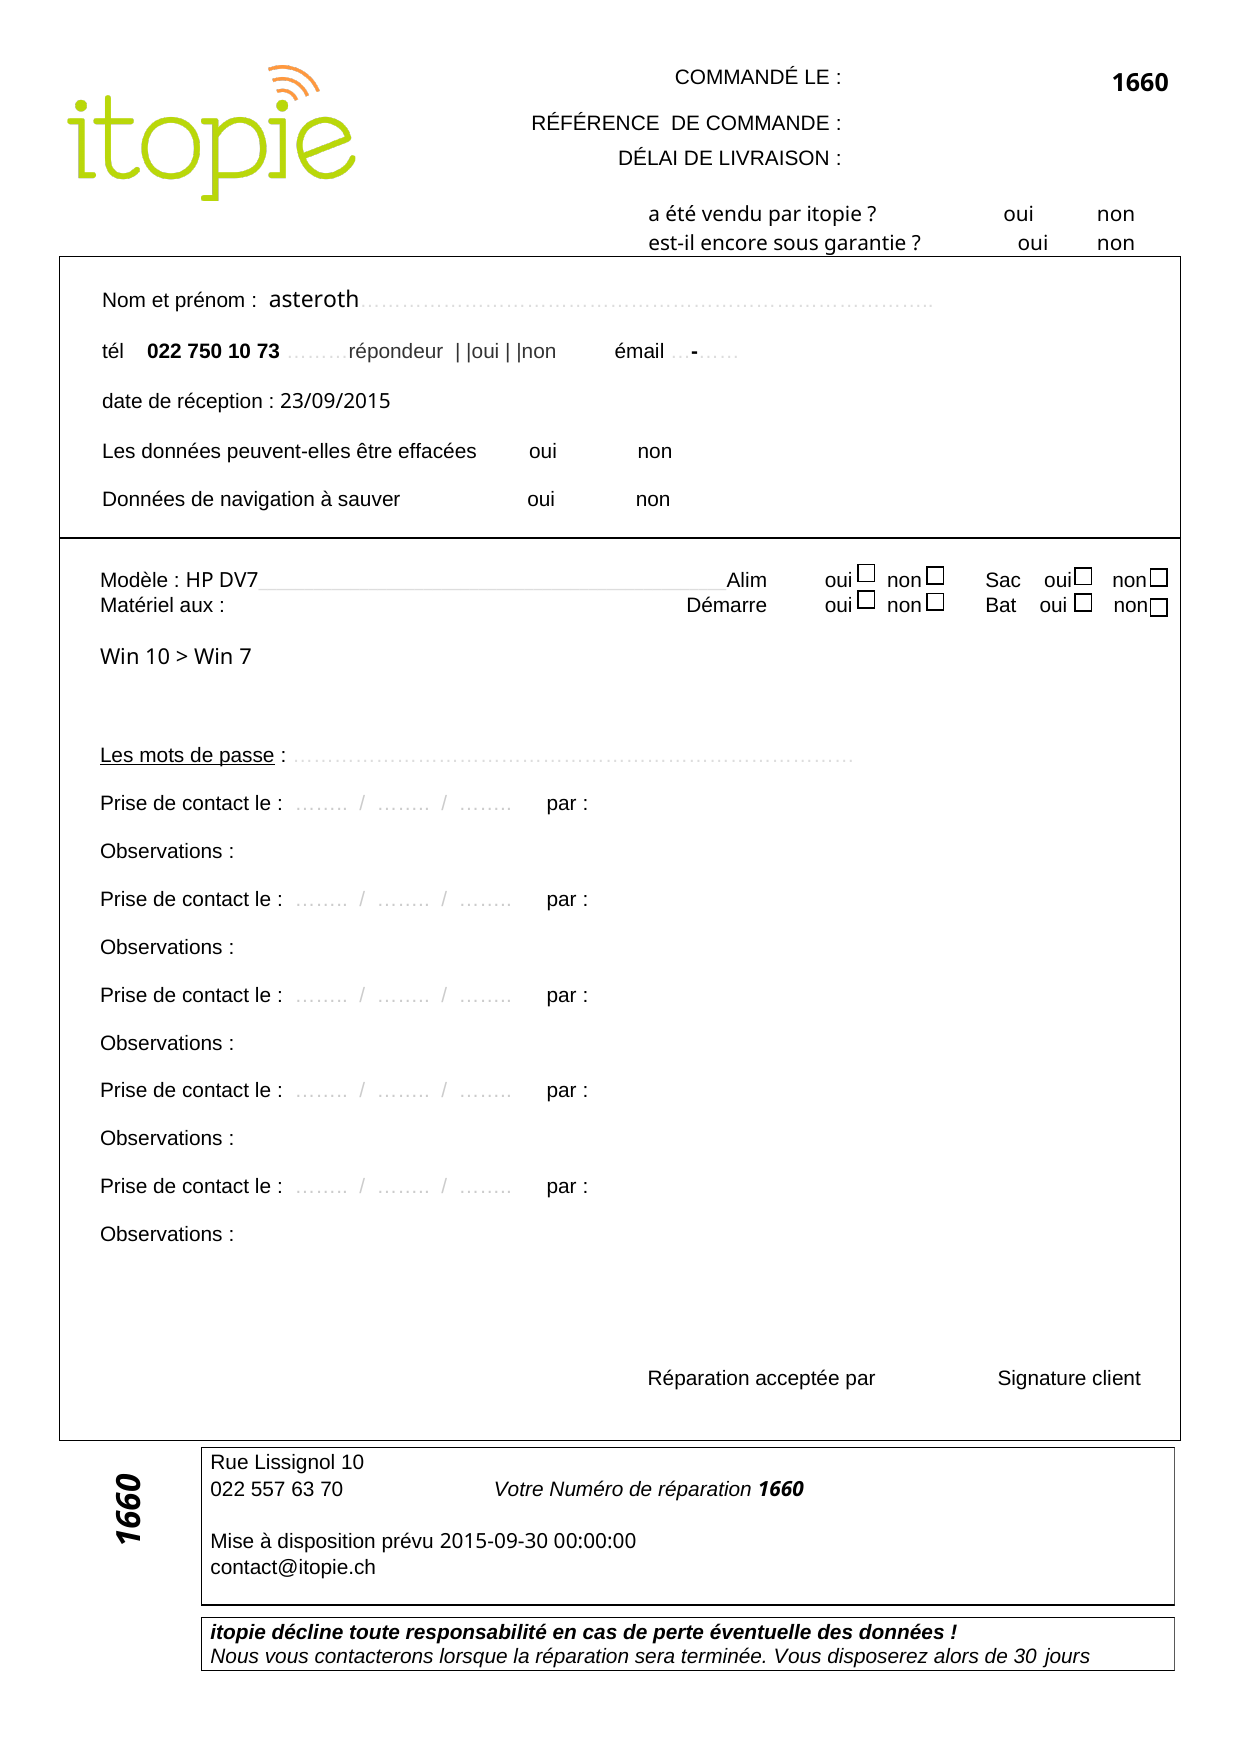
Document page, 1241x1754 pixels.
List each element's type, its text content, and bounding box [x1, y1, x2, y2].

table_header 1660 [847, 59, 1180, 104]
text Observations : [60, 1027, 1180, 1054]
text a été vendu par itopie ? oui non [59, 199, 1181, 228]
text Matériel aux : Démarre oui non Bat oui non [60, 590, 1180, 617]
table_cell itopie décline toute responsabilité en cas de perte éventuelle des données ! Nous vous contacterons lorsque la réparation sera terminée. Vous disposerez alors de 30 jours [195, 1611, 1180, 1677]
table_cell [847, 105, 1180, 140]
text Données de navigation à sauver oui non [60, 484, 1180, 511]
text tél 022 750 10 73 ………répondeur | |oui | |non émail …-…… [60, 335, 1180, 362]
table_header Rue Lissignol 10 022 557 63 70 Votre Numéro de réparation 1660 Mise à disposition prévu 2015-09-30 00:00:00 contact@itopie.ch [195, 1441, 1180, 1611]
table_cell RÉFÉRENCE DE COMMANDE : [490, 105, 847, 140]
text Modèle : HP DV7 Alim oui non Sac oui non [60, 562, 856, 590]
text Modèle : HP DV7 Alim oui non Sac oui non [879, 562, 925, 590]
text est-il encore sous garantie ? oui non [59, 228, 1181, 256]
text Réparation acceptée par Signature client [60, 1363, 1180, 1390]
table_cell [847, 140, 1180, 175]
text date de réception : 23/09/2015 [60, 383, 1180, 415]
text Observations : [60, 836, 1180, 863]
text Modèle : HP DV7 Alim oui non Sac oui non [948, 562, 1180, 590]
text Nom et prénom : asteroth……………………………………………………………………….. [60, 280, 1180, 314]
text Prise de contact le : …….. / …….. / …….. par : [60, 979, 1180, 1006]
table_header COMMANDÉ LE : [490, 59, 847, 104]
text Observations : [60, 931, 1180, 958]
text Les données peuvent-elles être effacées oui non [60, 436, 1180, 463]
text Observations : [60, 1123, 1180, 1150]
text Prise de contact le : …….. / …….. / …….. par : [60, 1171, 1180, 1198]
table_header 1660 [59, 1441, 195, 1677]
table_cell DÉLAI DE LIVRAISON : [490, 140, 847, 175]
text Observations : [60, 1219, 1180, 1246]
text Prise de contact le : …….. / …….. / …….. par : [60, 788, 1180, 815]
text Prise de contact le : …….. / …….. / …….. par : [60, 1075, 1180, 1102]
text Win 10 > Win 7 [60, 638, 1180, 671]
text Les mots de passe : ……………………………………………………………………… [60, 740, 1180, 767]
picture [67, 65, 356, 201]
text Prise de contact le : …….. / …….. / …….. par : [60, 883, 1180, 911]
